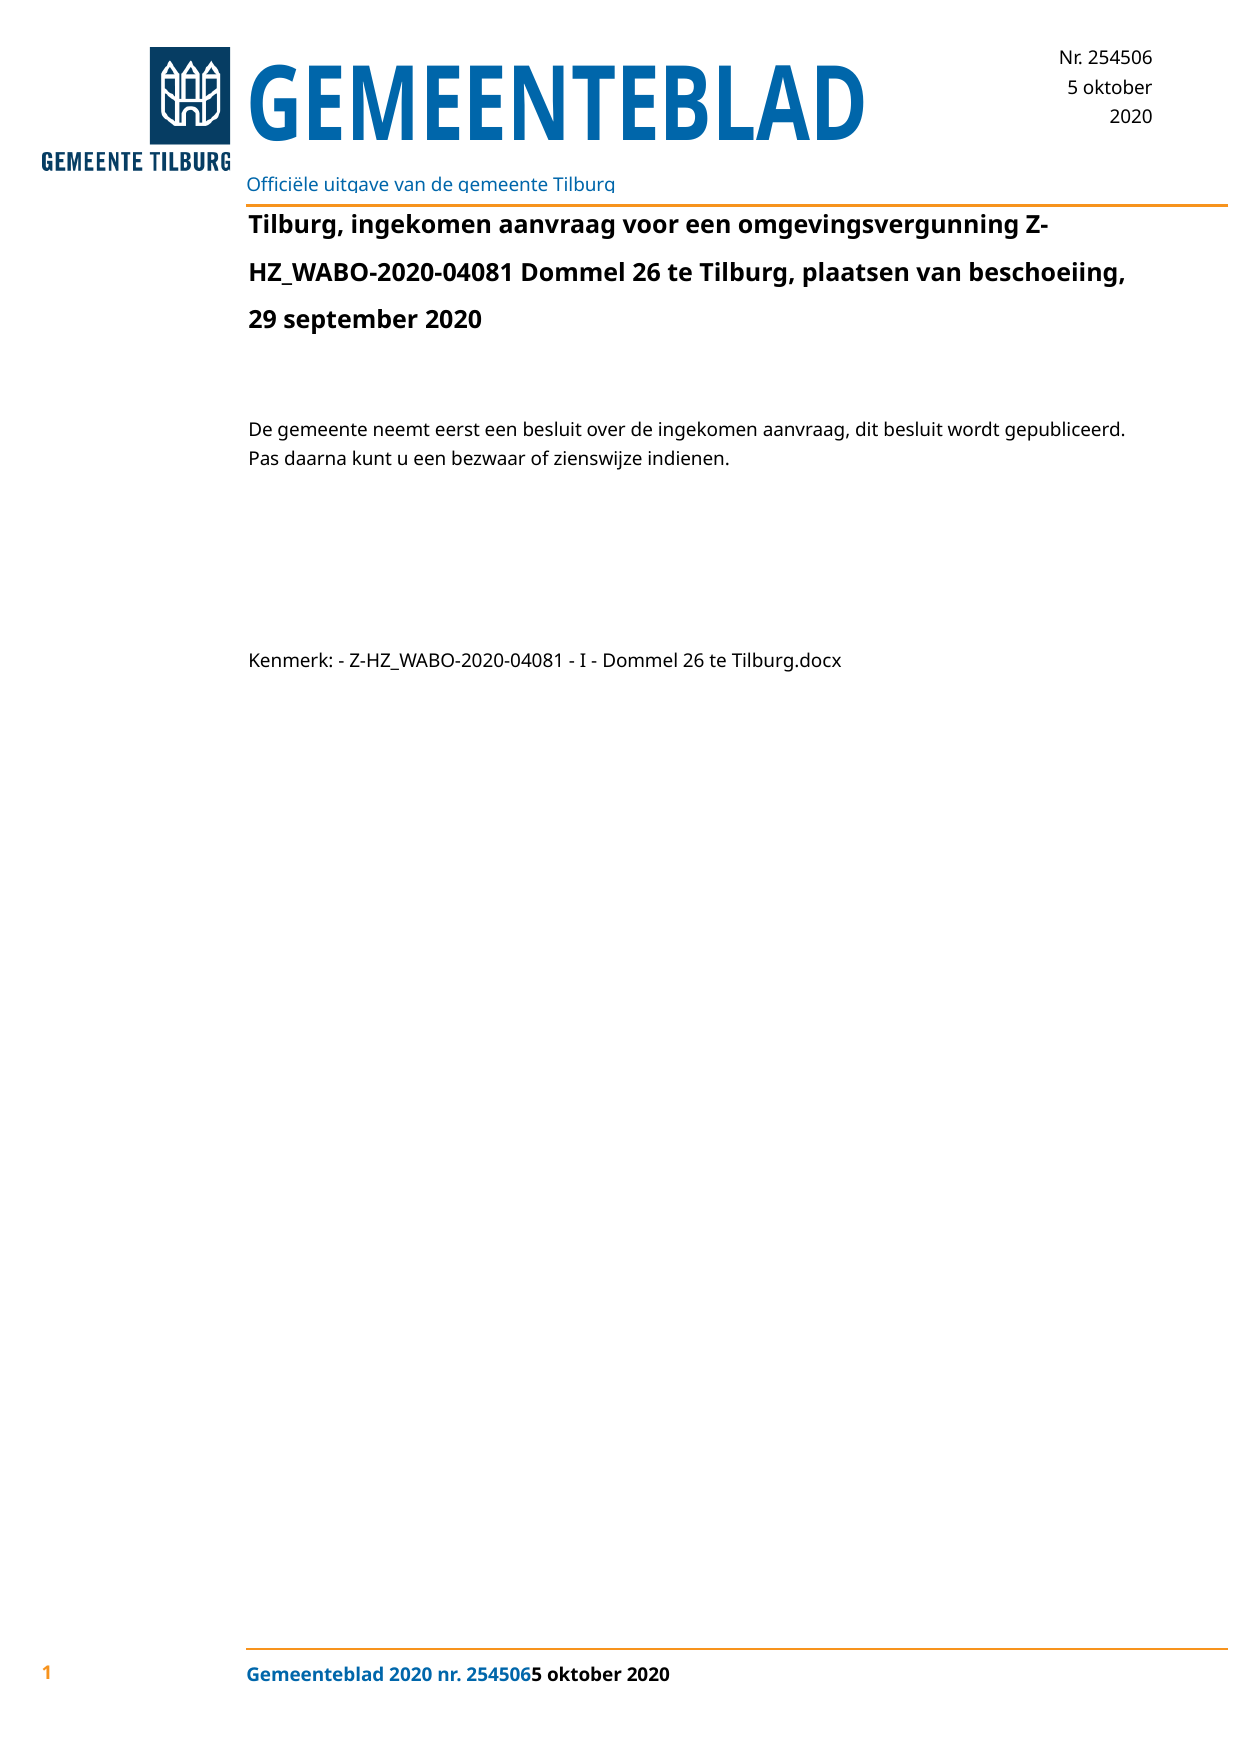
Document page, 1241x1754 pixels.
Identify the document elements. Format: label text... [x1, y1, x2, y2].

picture [41, 47, 231, 172]
text Kenmerk: - Z-HZ_WABO-2020-04081 - I - Dommel 26 te Tilburg.docx [248, 647, 1152, 673]
text Tilburg, ingekomen aanvraag voor een omgevingsvergunning Z-HZ_WABO-2020-04081 Dommel 26 te Tilburg, plaatsen van beschoeiing, 29 september 2020 [248, 207, 1152, 336]
text De gemeente neemt eerst een besluit over de ingekomen aanvraag, dit besluit wordt gepubliceerd. Pas daarna kunt u een bezwaar of zienswijze indienen. [248, 416, 1152, 471]
